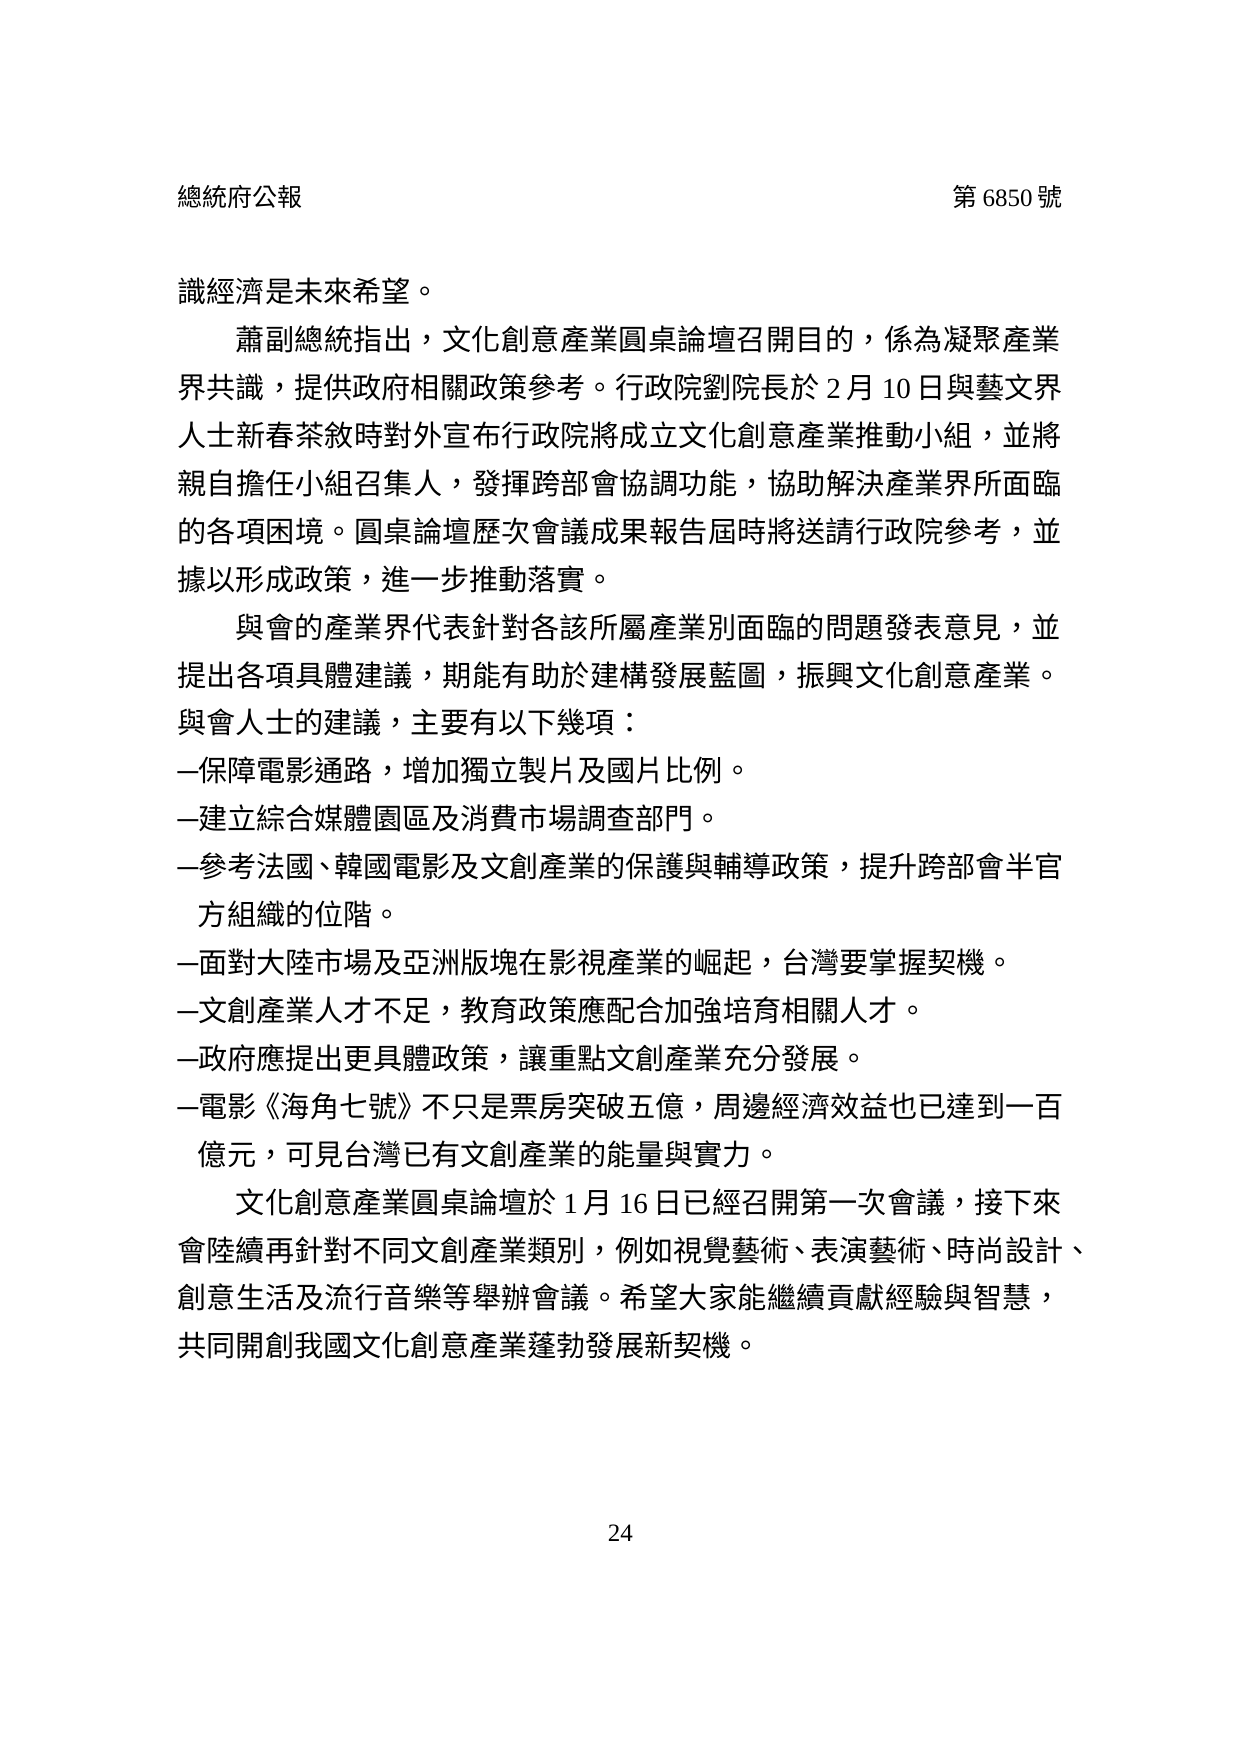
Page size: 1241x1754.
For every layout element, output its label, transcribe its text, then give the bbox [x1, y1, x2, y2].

text 與會的產業界代表針對各該所屬產業別面臨的問題發表意見，並提出各項具體建議，期能有助於建構發展藍圖，振興文化創意產業。與會人士的建議，主要有以下幾項： [177, 600, 1063, 743]
text ─保障電影通路，增加獨立製片及國片比例。 [177, 743, 1063, 791]
text ─文創產業人才不足，教育政策應配合加強培育相關人才。 [177, 983, 1063, 1031]
text ─建立綜合媒體園區及消費市場調查部門。 [177, 791, 1063, 839]
text 文化創意產業圓桌論壇於1月16日已經召開第一次會議，接下來會陸續再針對不同文創產業類別，例如視覺藝術、表演藝術、時尚設計、創意生活及流行音樂等舉辦會議。希望大家能繼續貢獻經驗與智慧，共同開創我國文化創意產業蓬勃發展新契機。 [177, 1175, 1063, 1366]
text 蕭副總統指出，文化創意產業圓桌論壇召開目的，係為凝聚產業界共識，提供政府相關政策參考。行政院劉院長於2月10日與藝文界人士新春茶敘時對外宣布行政院將成立文化創意產業推動小組，並將親自擔任小組召集人，發揮跨部會協調功能，協助解決產業界所面臨的各項困境。圓桌論壇歷次會議成果報告屆時將送請行政院參考，並據以形成政策，進一步推動落實。 [177, 312, 1063, 600]
text ─面對大陸市場及亞洲版塊在影視產業的崛起，台灣要掌握契機。 [177, 935, 1063, 983]
text ─電影《海角七號》不只是票房突破五億，周邊經濟效益也已達到一百億元，可見台灣已有文創產業的能量與實力。 [177, 1079, 1063, 1175]
text 識經濟是未來希望。 [177, 266, 1063, 312]
text ─政府應提出更具體政策，讓重點文創產業充分發展。 [177, 1031, 1063, 1079]
text ─參考法國、韓國電影及文創產業的保護與輔導政策，提升跨部會半官方組織的位階。 [177, 839, 1063, 935]
